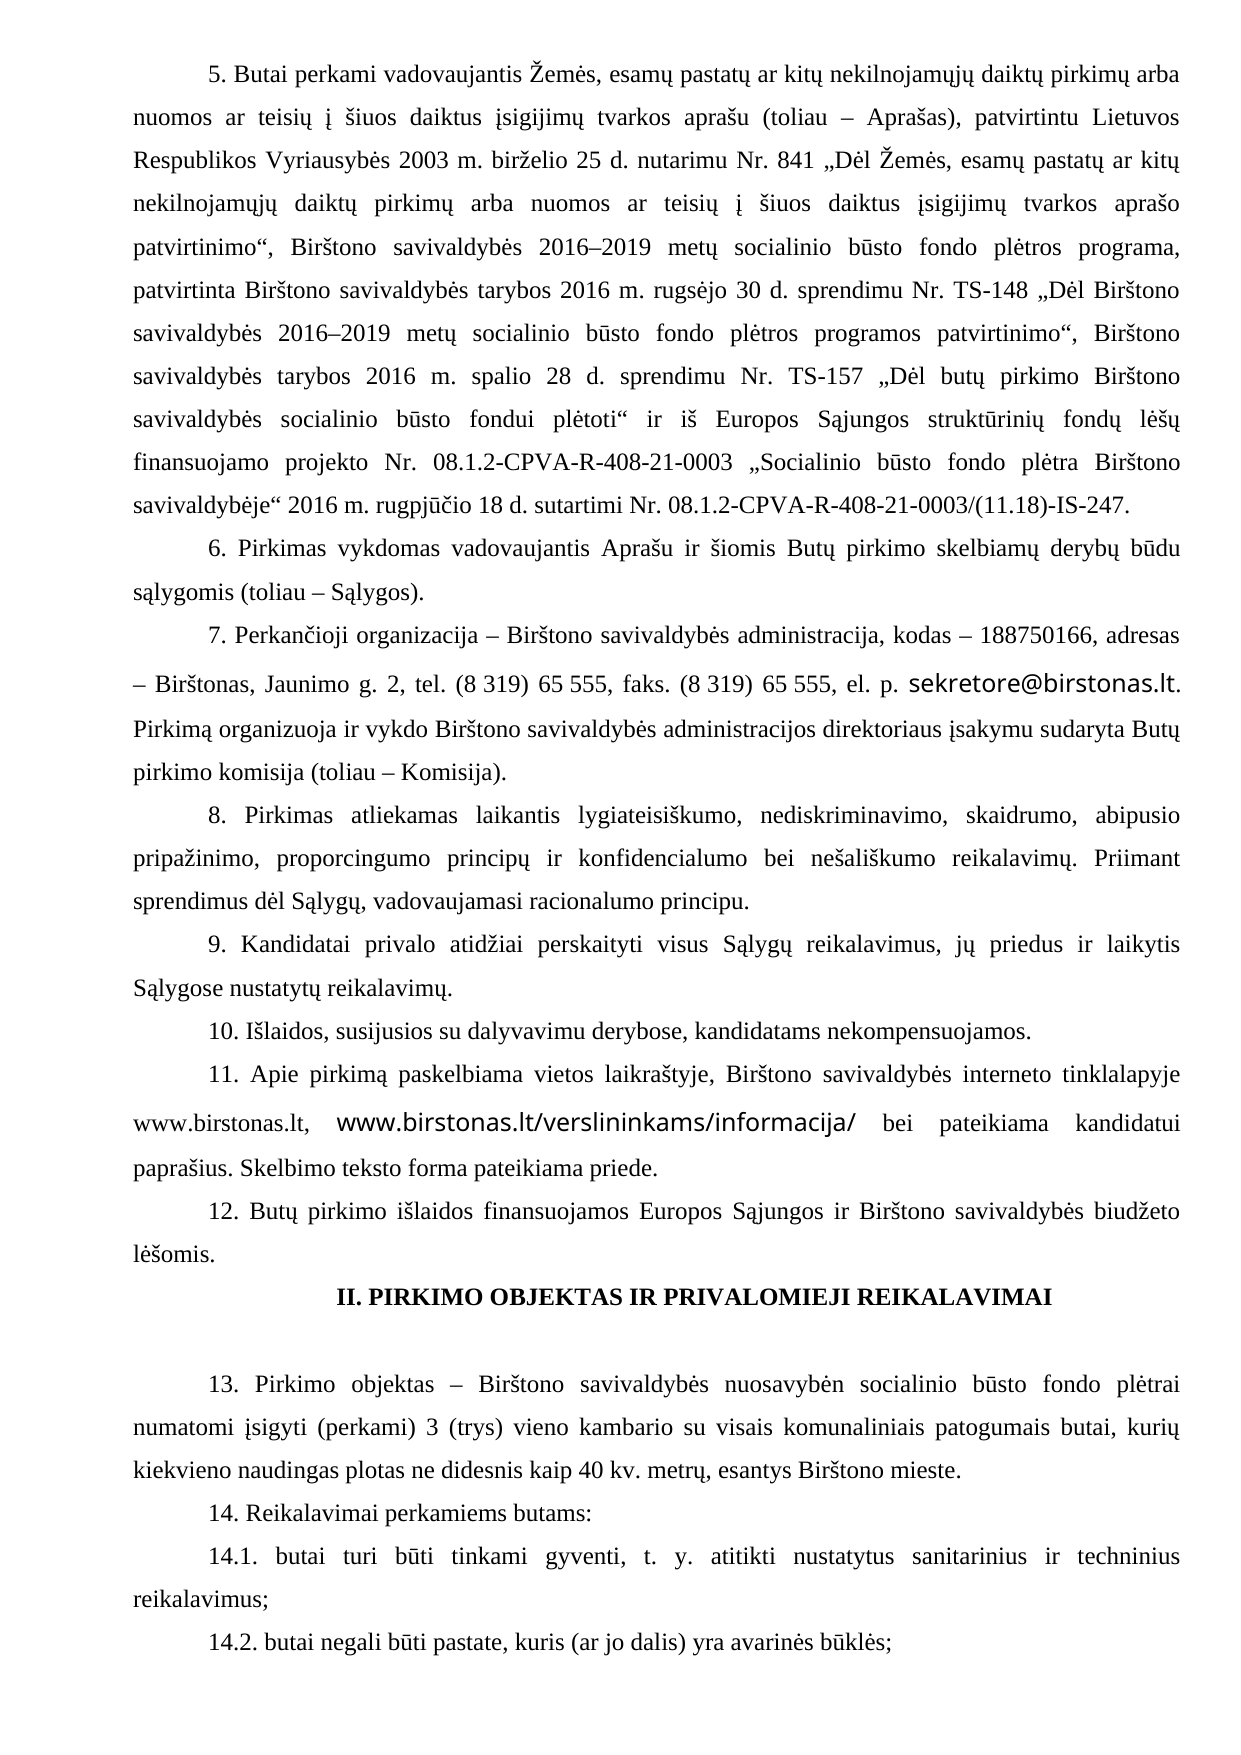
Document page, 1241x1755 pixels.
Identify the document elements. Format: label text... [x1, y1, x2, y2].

text 14.1. butai turi būti tinkami gyventi, t. y. atitikti nustatytus sanitarinius ir techninius reikalavimus; [133, 1541, 1181, 1613]
text 6. Pirkimas vykdomas vadovaujantis Aprašu ir šiomis Butų pirkimo skelbiamų derybų būdu sąlygomis (toliau – Sąlygos). [133, 533, 1181, 605]
text 7. Perkančioji organizacija – Birštono savivaldybės administracija, kodas – 188750166, adresas – Birštonas, Jaunimo g. 2, tel. (8 319) 65 555, faks. (8 319) 65 555, el. p. sekretore@birstonas.lt. Pirkimą organizuoja ir vykdo Birštono savivaldybės administracijos direktoriaus įsakymu sudaryta Butų pirkimo komisija (toliau – Komisija). [133, 620, 1181, 786]
text 12. Butų pirkimo išlaidos finansuojamos Europos Sąjungos ir Birštono savivaldybės biudžeto lėšomis. [133, 1196, 1181, 1268]
text 5. Butai perkami vadovaujantis Žemės, esamų pastatų ar kitų nekilnojamųjų daiktų pirkimų arba nuomos ar teisių į šiuos daiktus įsigijimų tvarkos aprašu (toliau – Aprašas), patvirtintu Lietuvos Respublikos Vyriausybės 2003 m. birželio 25 d. nutarimu Nr. 841 „Dėl Žemės, esamų pastatų ar kitų nekilnojamųjų daiktų pirkimų arba nuomos ar teisių į šiuos daiktus įsigijimų tvarkos aprašo patvirtinimo“, Birštono savivaldybės 2016–2019 metų socialinio būsto fondo plėtros programa, patvirtinta Birštono savivaldybės tarybos 2016 m. rugsėjo 30 d. sprendimu Nr. TS-148 „Dėl Birštono savivaldybės 2016–2019 metų socialinio būsto fondo plėtros programos patvirtinimo“, Birštono savivaldybės tarybos 2016 m. spalio 28 d. sprendimu Nr. TS-157 „Dėl butų pirkimo Birštono savivaldybės socialinio būsto fondui plėtoti“ ir iš Europos Sąjungos struktūrinių fondų lėšų finansuojamo projekto Nr. 08.1.2-CPVA-R-408-21-0003 „Socialinio būsto fondo plėtra Birštono savivaldybėje“ 2016 m. rugpjūčio 18 d. sutartimi Nr. 08.1.2-CPVA-R-408-21-0003/(11.18)-IS-247. [133, 59, 1181, 519]
text 10. Išlaidos, susijusios su dalyvavimu derybose, kandidatams nekompensuojamos. [133, 1016, 1181, 1044]
text 13. Pirkimo objektas – Birštono savivaldybės nuosavybėn socialinio būsto fondo plėtrai numatomi įsigyti (perkami) 3 (trys) vieno kambario su visais komunaliniais patogumais butai, kurių kiekvieno naudingas plotas ne didesnis kaip 40 kv. metrų, esantys Birštono mieste. [133, 1369, 1181, 1484]
text 9. Kandidatai privalo atidžiai perskaityti visus Sąlygų reikalavimus, jų priedus ir laikytis Sąlygose nustatytų reikalavimų. [133, 929, 1181, 1001]
text 8. Pirkimas atliekamas laikantis lygiateisiškumo, nediskriminavimo, skaidrumo, abipusio pripažinimo, proporcingumo principų ir konfidencialumo bei nešališkumo reikalavimų. Priimant sprendimus dėl Sąlygų, vadovaujamasi racionalumo principu. [133, 800, 1181, 915]
text 14.2. butai negali būti pastate, kuris (ar jo dalis) yra avarinės būklės; [133, 1627, 1181, 1656]
text 14. Reikalavimai perkamiems butams: [133, 1498, 1181, 1527]
text 11. Apie pirkimą paskelbiama vietos laikraštyje, Birštono savivaldybės interneto tinklalapyje www.birstonas.lt, www.birstonas.lt/verslininkams/informacija/ bei pateikiama kandidatui paprašius. Skelbimo teksto forma pateikiama priede. [133, 1059, 1181, 1182]
text II. PIRKIMO OBJEKTAS IR PRIVALOMIEJI REIKALAVIMAI [133, 1282, 1181, 1311]
